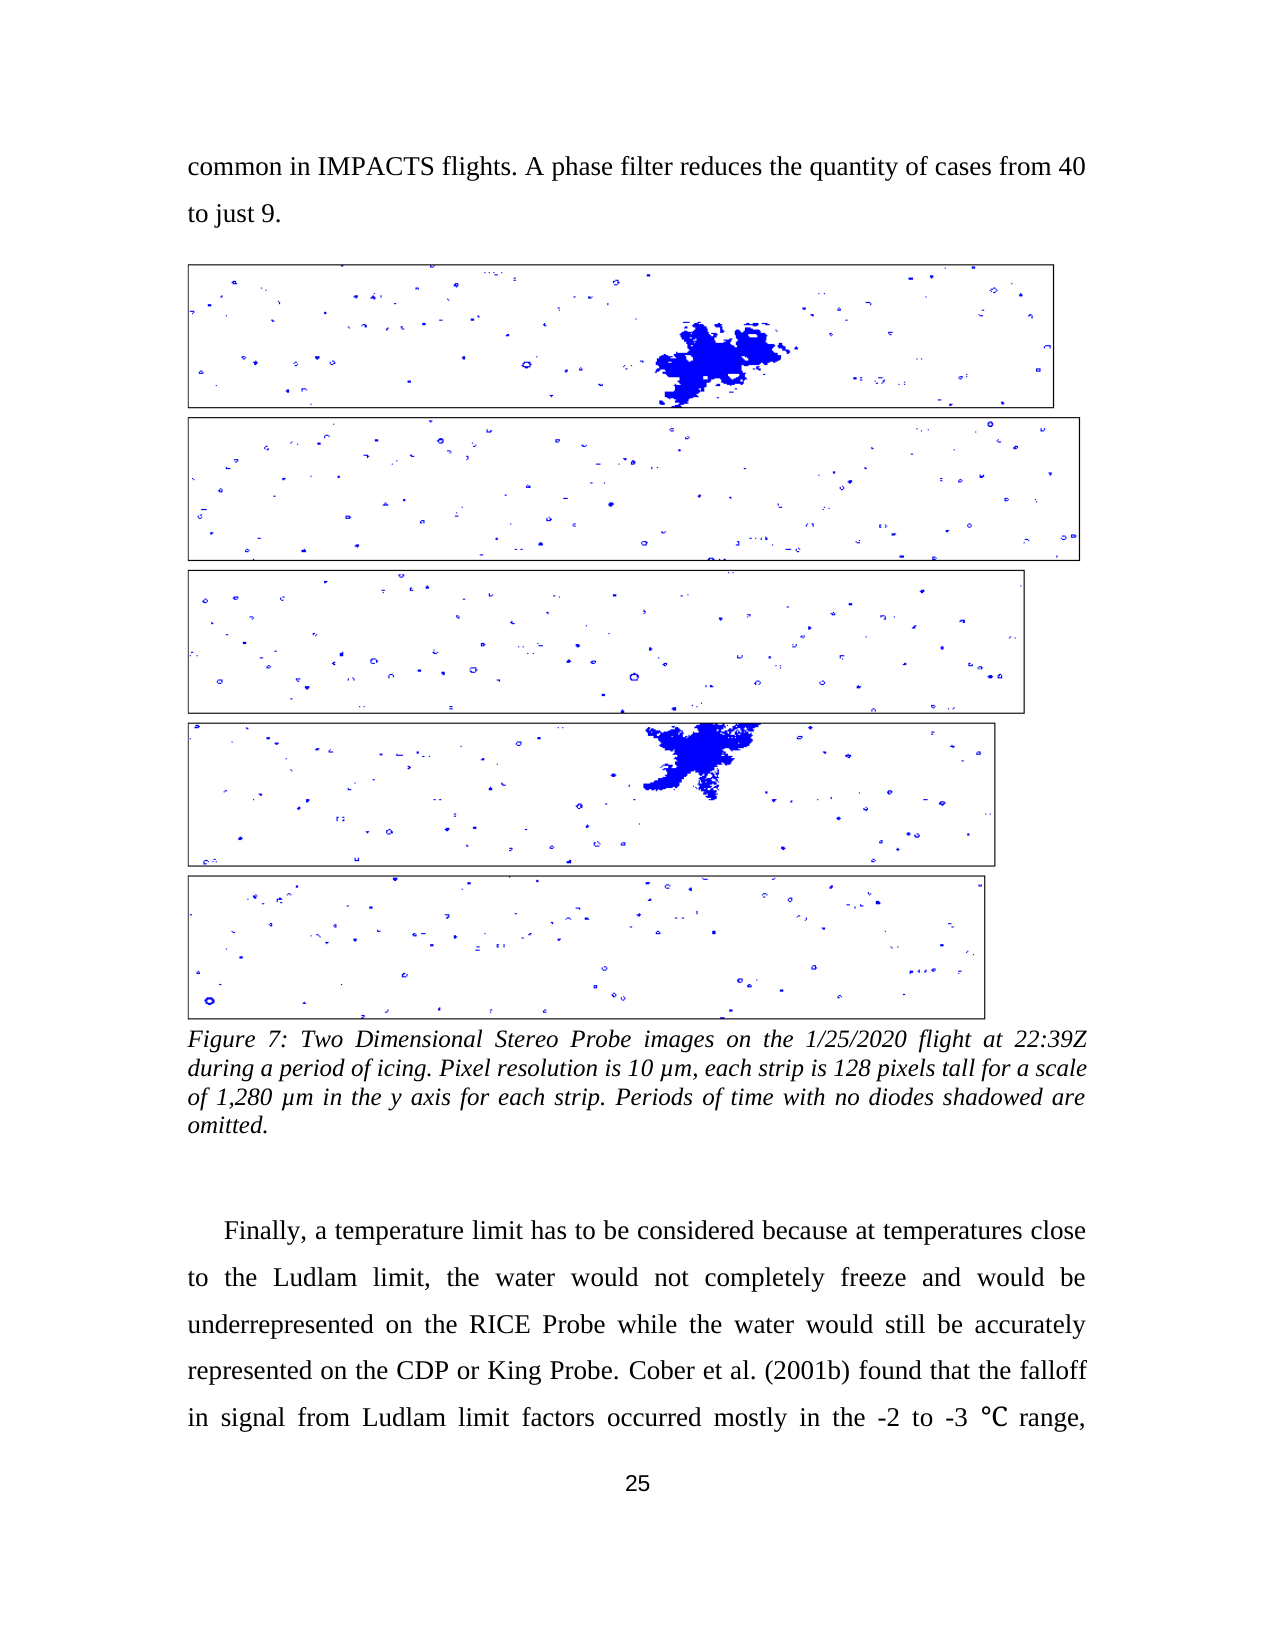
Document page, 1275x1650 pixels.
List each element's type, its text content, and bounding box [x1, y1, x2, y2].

text Finally, a temperature limit has to be considered because at temperatures close to the Ludlam limit, the water would not completely freeze and would be underrepresented on the RICE Probe while the water would still be accurately represented on the CDP or King Probe. Cober et al. (2001b) found that the falloff in signal from Ludlam limit factors occurred mostly in the -2 to -3 ℃ range, [187, 1214, 1087, 1432]
text common in IMPACTS flights. A phase filter reduces the quantity of cases from 40 to just 9. [187, 150, 1087, 228]
text Figure 7: Two Dimensional Stereo Probe images on the 1/25/2020 flight at 22:39Z during a period of icing. Pixel resolution is 10 µm, each strip is 128 pixels tall for a scale of 1,280 µm in the y axis for each strip. Periods of time with no diodes shadowed are omitted. [187, 1025, 1087, 1139]
picture [187, 257, 1088, 1025]
